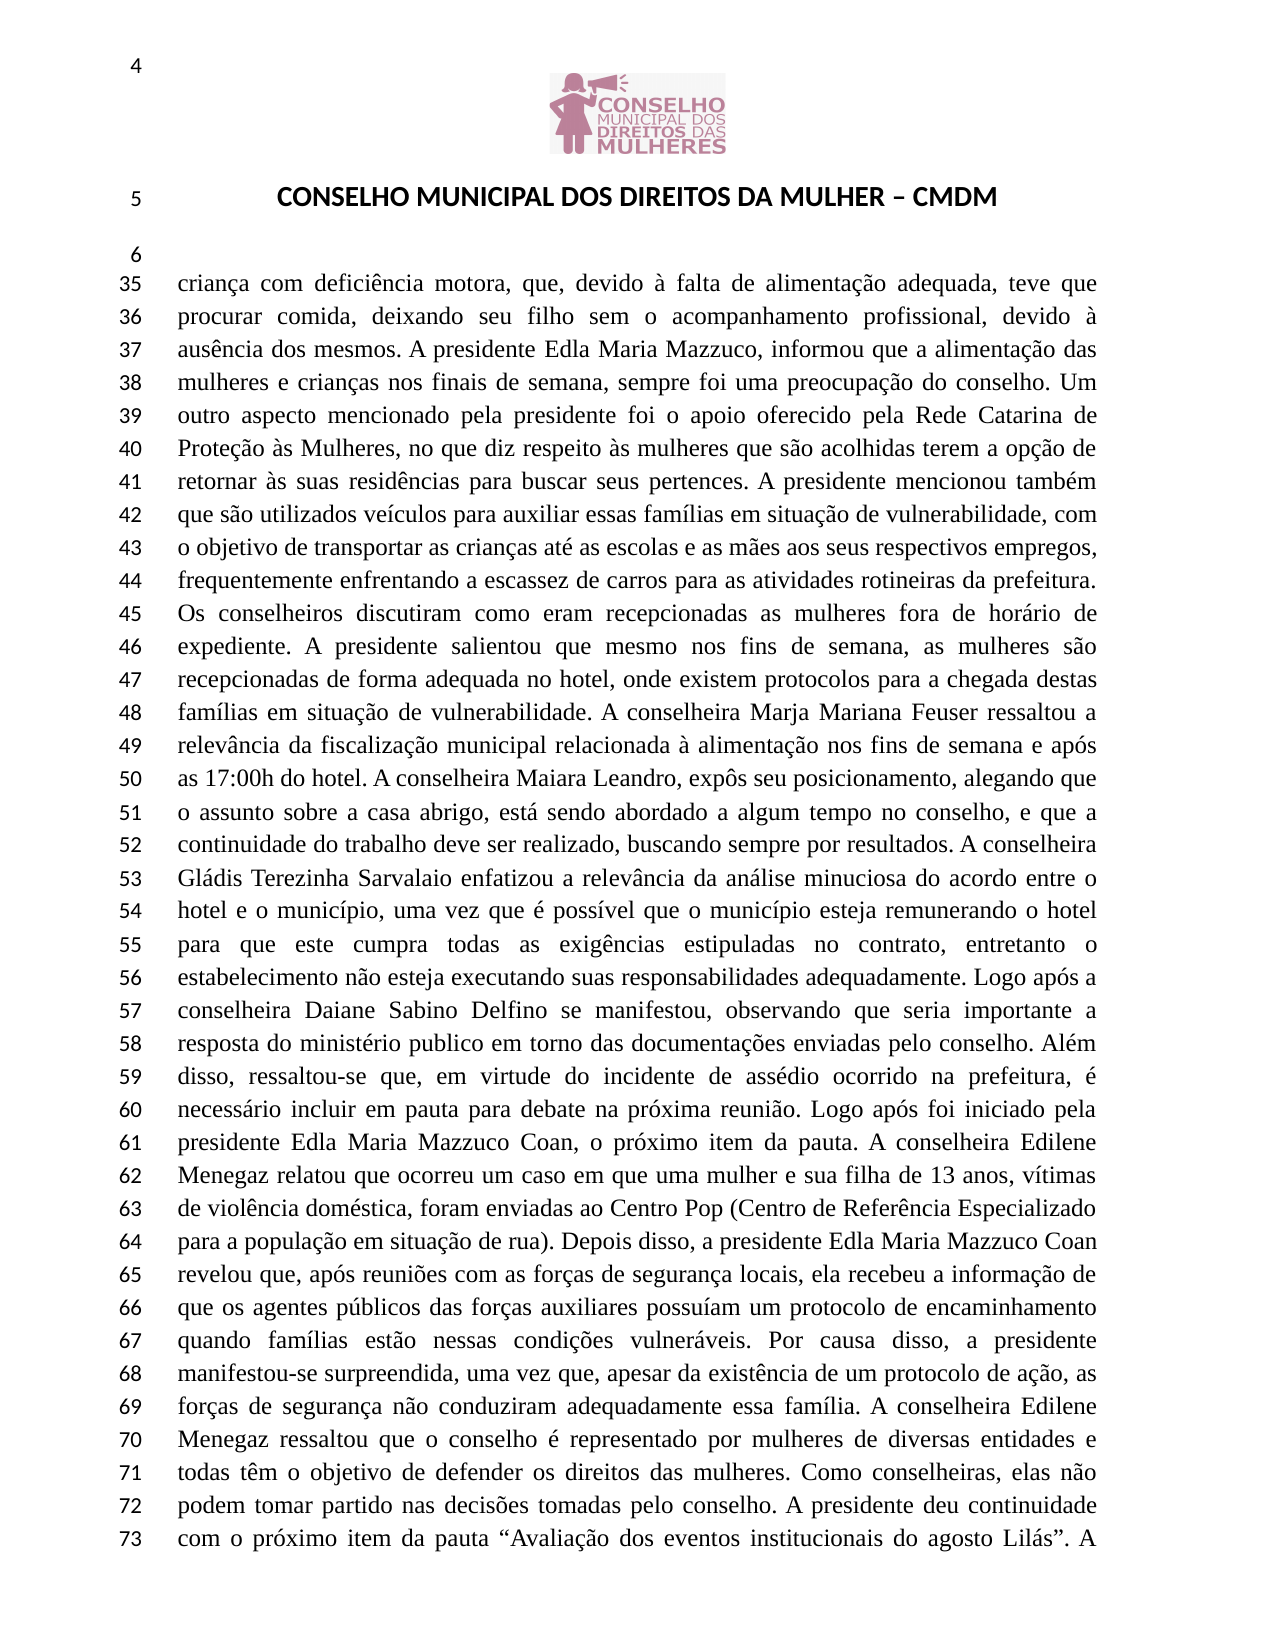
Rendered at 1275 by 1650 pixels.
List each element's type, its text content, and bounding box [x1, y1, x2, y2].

picture [549, 73, 726, 154]
text criança com deficiência motora, que, devido à falta de alimentação adequada, teve que procurar comida, deixando seu filho sem o acompanhamento profissional, devido à ausência dos mesmos. A presidente Edla Maria Mazzuco, informou que a alimentação das mulheres e crianças nos finais de semana, sempre foi uma preocupação do conselho. Um outro aspecto mencionado pela presidente foi o apoio oferecido pela Rede Catarina de Proteção às Mulheres, no que diz respeito às mulheres que são acolhidas terem a opção de retornar às suas residências para buscar seus pertences. A presidente mencionou também que são utilizados veículos para auxiliar essas famílias em situação de vulnerabilidade, com o objetivo de transportar as crianças até as escolas e as mães aos seus respectivos empregos, frequentemente enfrentando a escassez de carros para as atividades rotineiras da prefeitura. Os conselheiros discutiram como eram recepcionadas as mulheres fora de horário de expediente. A presidente salientou que mesmo nos fins de semana, as mulheres são recepcionadas de forma adequada no hotel, onde existem protocolos para a chegada destas famílias em situação de vulnerabilidade. A conselheira Marja Mariana Feuser ressaltou a relevância da fiscalização municipal relacionada à alimentação nos fins de semana e após as 17:00h do hotel. A conselheira Maiara Leandro, expôs seu posicionamento, alegando que o assunto sobre a casa abrigo, está sendo abordado a algum tempo no conselho, e que a continuidade do trabalho deve ser realizado, buscando sempre por resultados. A conselheira Gládis Terezinha Sarvalaio enfatizou a relevância da análise minuciosa do acordo entre o hotel e o município, uma vez que é possível que o município esteja remunerando o hotel para que este cumpra todas as exigências estipuladas no contrato, entretanto o estabelecimento não esteja executando suas responsabilidades adequadamente. Logo após a conselheira Daiane Sabino Delfino se manifestou, observando que seria importante a resposta do ministério publico em torno das documentações enviadas pelo conselho. Além disso, ressaltou-se que, em virtude do incidente de assédio ocorrido na prefeitura, é necessário incluir em pauta para debate na próxima reunião. Logo após foi iniciado pela presidente Edla Maria Mazzuco Coan, o próximo item da pauta. A conselheira Edilene Menegaz relatou que ocorreu um caso em que uma mulher e sua filha de 13 anos, vítimas de violência doméstica, foram enviadas ao Centro Pop (Centro de Referência Especializado para a população em situação de rua). Depois disso, a presidente Edla Maria Mazzuco Coan revelou que, após reuniões com as forças de segurança locais, ela recebeu a informação de que os agentes públicos das forças auxiliares possuíam um protocolo de encaminhamento quando famílias estão nessas condições vulneráveis. Por causa disso, a presidente manifestou-se surpreendida, uma vez que, apesar da existência de um protocolo de ação, as forças de segurança não conduziram adequadamente essa família. A conselheira Edilene Menegaz ressaltou que o conselho é representado por mulheres de diversas entidades e todas têm o objetivo de defender os direitos das mulheres. Como conselheiras, elas não podem tomar partido nas decisões tomadas pelo conselho. A presidente deu continuidade com o próximo item da pauta “Avaliação dos eventos institucionais do agosto Lilás”. A [177, 268, 1098, 1552]
